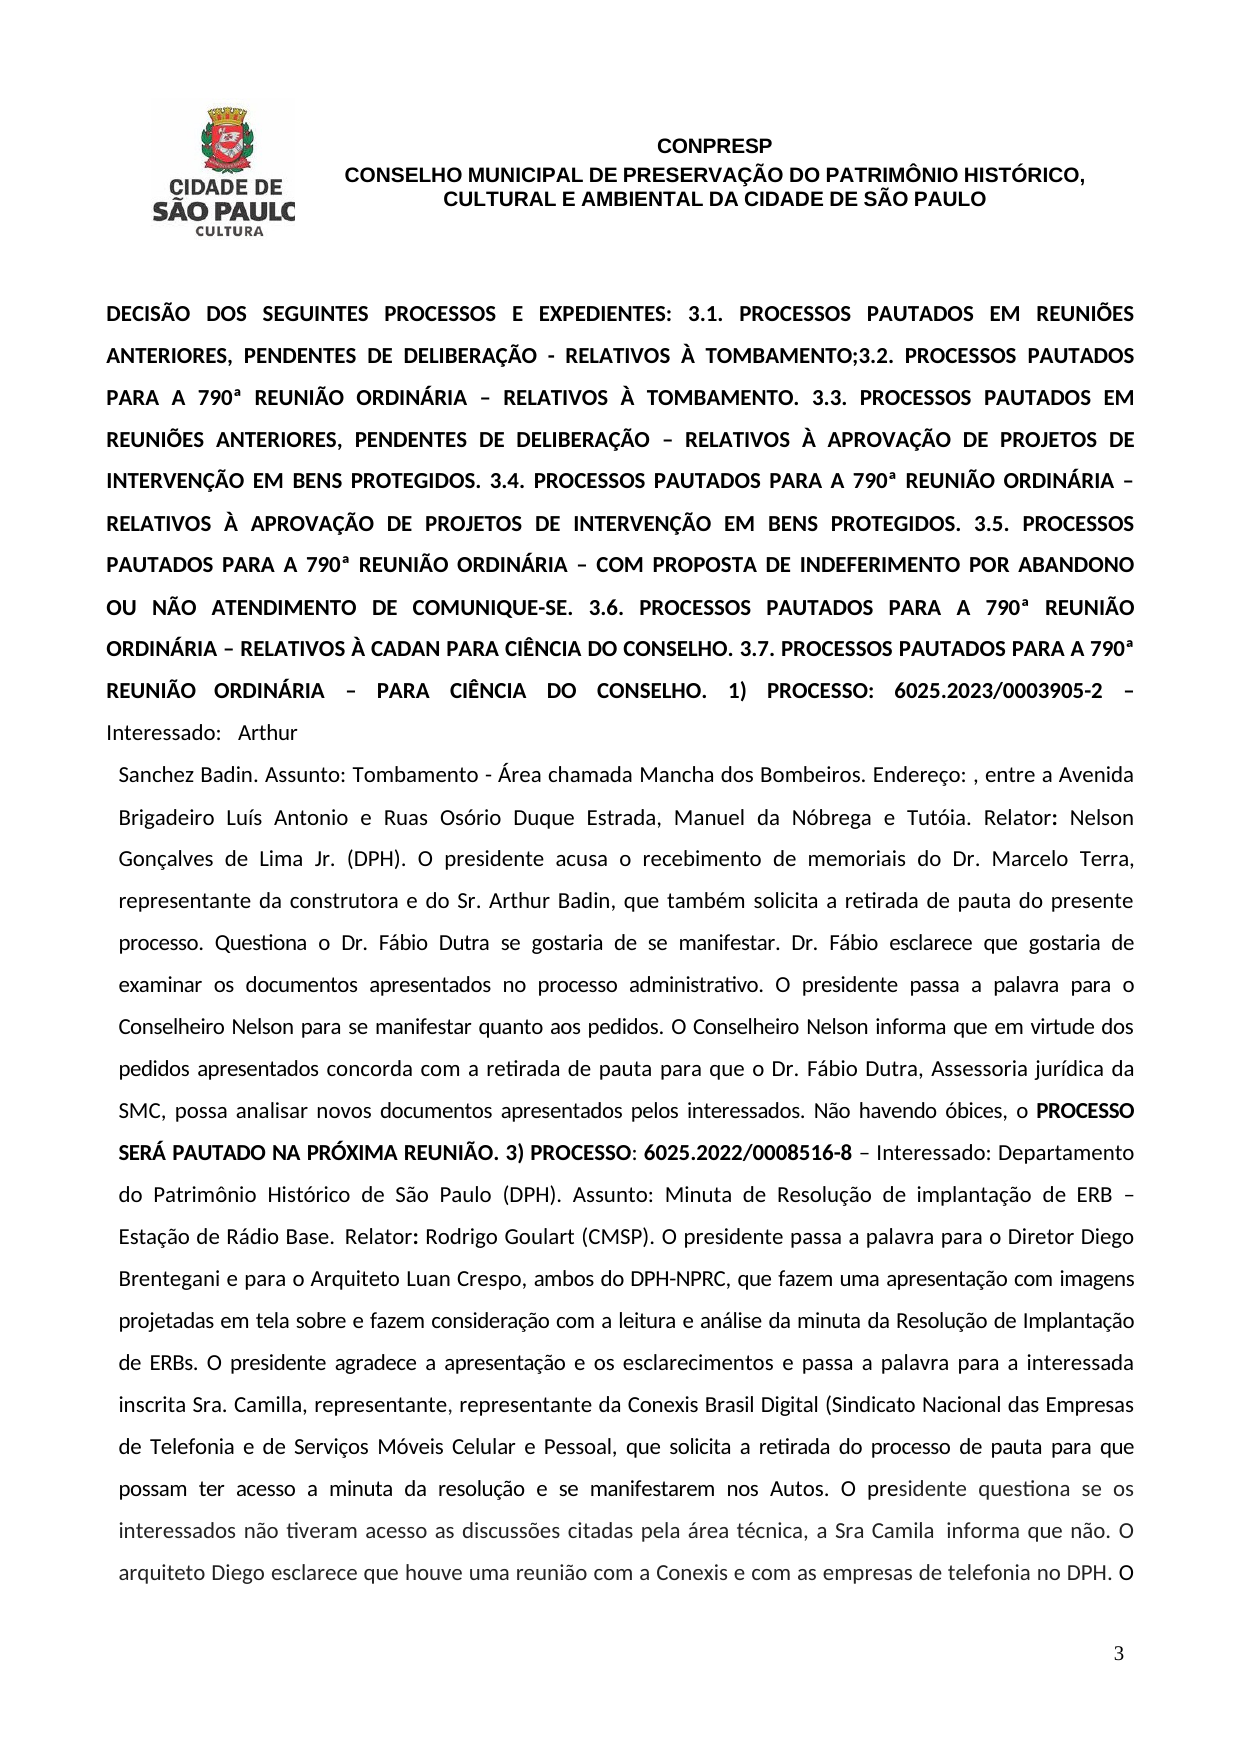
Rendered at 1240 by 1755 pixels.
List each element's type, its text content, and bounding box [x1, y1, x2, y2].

title DECISÃO DOS SEGUINTES PROCESSOS E EXPEDIENTES: 3.1. PROCESSOS PAUTADOS EM REUNIÕES ANTERIORES, PENDENTES DE DELIBERAÇÃO - RELATIVOS À TOMBAMENTO;3.2. PROCESSOS PAUTADOS PARA A 790ª REUNIÃO ORDINÁRIA – RELATIVOS À TOMBAMENTO. 3.3. PROCESSOS PAUTADOS EM REUNIÕES ANTERIORES, PENDENTES DE DELIBERAÇÃO – RELATIVOS À APROVAÇÃO DE PROJETOS DE INTERVENÇÃO EM BENS PROTEGIDOS. 3.4. PROCESSOS PAUTADOS PARA A 790ª REUNIÃO ORDINÁRIA – RELATIVOS À APROVAÇÃO DE PROJETOS DE INTERVENÇÃO EM BENS PROTEGIDOS. 3.5. PROCESSOS PAUTADOS PARA A 790ª REUNIÃO ORDINÁRIA – COM PROPOSTA DE INDEFERIMENTO POR ABANDONO OU NÃO ATENDIMENTO DE COMUNIQUE-SE. 3.6. PROCESSOS PAUTADOS PARA A 790ª REUNIÃO ORDINÁRIA – RELATIVOS À CADAN PARA CIÊNCIA DO CONSELHO. 3.7. PROCESSOS PAUTADOS PARA A 790ª REUNIÃO ORDINÁRIA – PARA CIÊNCIA DO CONSELHO. 1) PROCESSO: 6025.2023/0003905-2 – Interessado: Arthur [106, 299, 1135, 747]
text Sanchez Badin. Assunto: Tombamento - Área chamada Mancha dos Bombeiros. Endereço: , entre a Avenida Brigadeiro Luís Antonio e Ruas Osório Duque Estrada, Manuel da Nóbrega e Tutóia. Relator: Nelson Gonçalves de Lima Jr. (DPH). O presidente acusa o recebimento de memoriais do Dr. Marcelo Terra, representante da construtora e do Sr. Arthur Badin, que também solicita a retirada de pauta do presente processo. Questiona o Dr. Fábio Dutra se gostaria de se manifestar. Dr. Fábio esclarece que gostaria de examinar os documentos apresentados no processo administrativo. O presidente passa a palavra para o Conselheiro Nelson para se manifestar quanto aos pedidos. O Conselheiro Nelson informa que em virtude dos pedidos apresentados concorda com a retirada de pauta para que o Dr. Fábio Dutra, Assessoria jurídica da SMC, possa analisar novos documentos apresentados pelos interessados. Não havendo óbices, o PROCESSO SERÁ PAUTADO NA PRÓXIMA REUNIÃO. 3) PROCESSO: 6025.2022/0008516-8 – Interessado: Departamento do Patrimônio Histórico de São Paulo (DPH). Assunto: Minuta de Resolução de implantação de ERB – Estação de Rádio Base. Relator: Rodrigo Goulart (CMSP). O presidente passa a palavra para o Diretor Diego Brentegani e para o Arquiteto Luan Crespo, ambos do DPH-NPRC, que fazem uma apresentação com imagens projetadas em tela sobre e fazem consideração com a leitura e análise da minuta da Resolução de Implantação de ERBs. O presidente agradece a apresentação e os esclarecimentos e passa a palavra para a interessada inscrita Sra. Camilla, representante, representante da Conexis Brasil Digital (Sindicato Nacional das Empresas de Telefonia e de Serviços Móveis Celular e Pessoal, que solicita a retirada do processo de pauta para que possam ter acesso a minuta da resolução e se manifestarem nos Autos. O presidente questiona se os interessados não tiveram acesso as discussões citadas pela área técnica, a Sra Camila informa que não. O arquiteto Diego esclarece que houve uma reunião com a Conexis e com as empresas de telefonia no DPH. O [118, 761, 1135, 1586]
